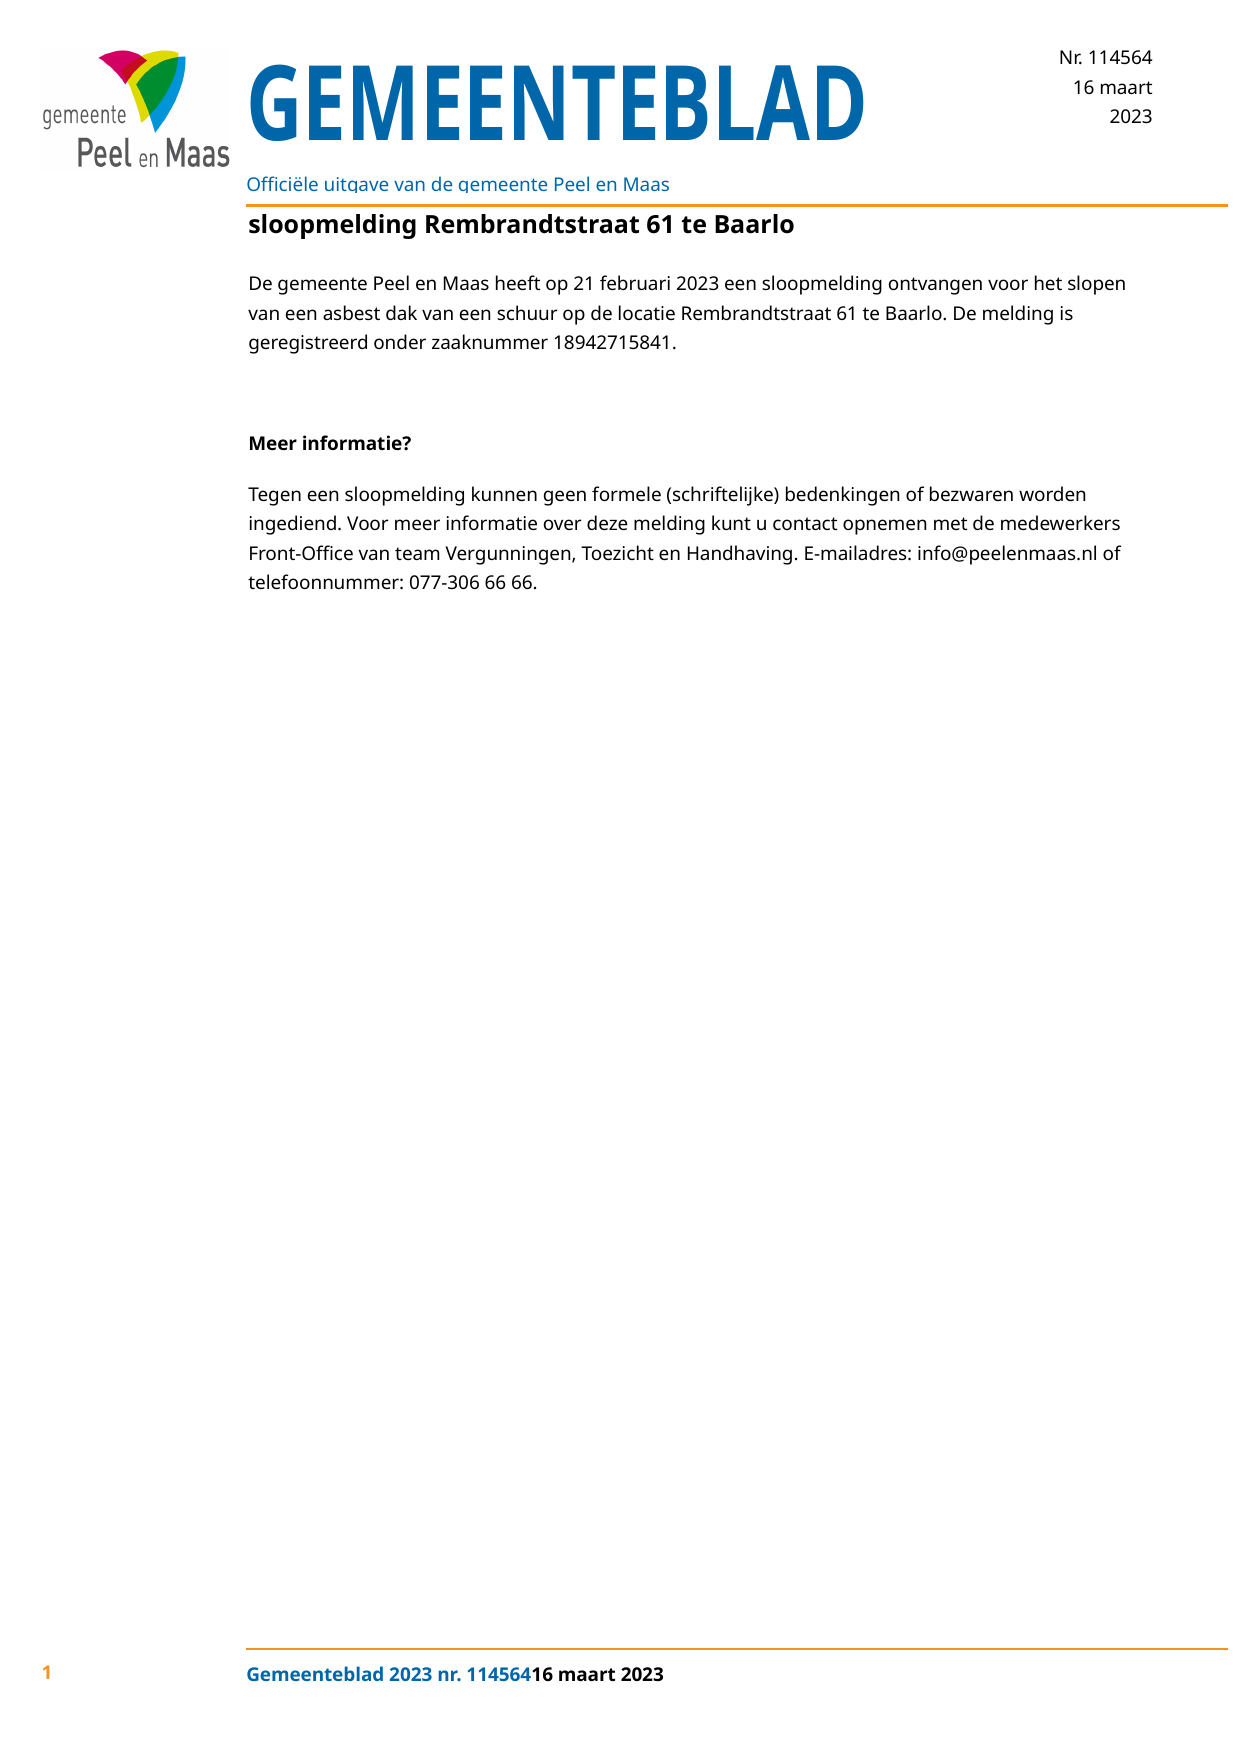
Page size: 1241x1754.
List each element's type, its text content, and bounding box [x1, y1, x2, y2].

text Meer informatie? [248, 430, 1152, 456]
picture [41, 47, 231, 172]
text De gemeente Peel en Maas heeft op 21 februari 2023 een sloopmelding ontvangen voor het slopen van een asbest dak van een schuur op de locatie Rembrandtstraat 61 te Baarlo. De melding is geregistreerd onder zaaknummer 18942715841. [248, 270, 1152, 355]
text Tegen een sloopmelding kunnen geen formele (schriftelijke) bedenkingen of bezwaren worden ingediend. Voor meer informatie over deze melding kunt u contact opnemen met de medewerkers Front-Office van team Vergunningen, Toezicht en Handhaving. E-mailadres: info@peelenmaas.nl of telefoonnummer: 077-306 66 66. [248, 481, 1152, 595]
text sloopmelding Rembrandtstraat 61 te Baarlo [248, 207, 1152, 241]
